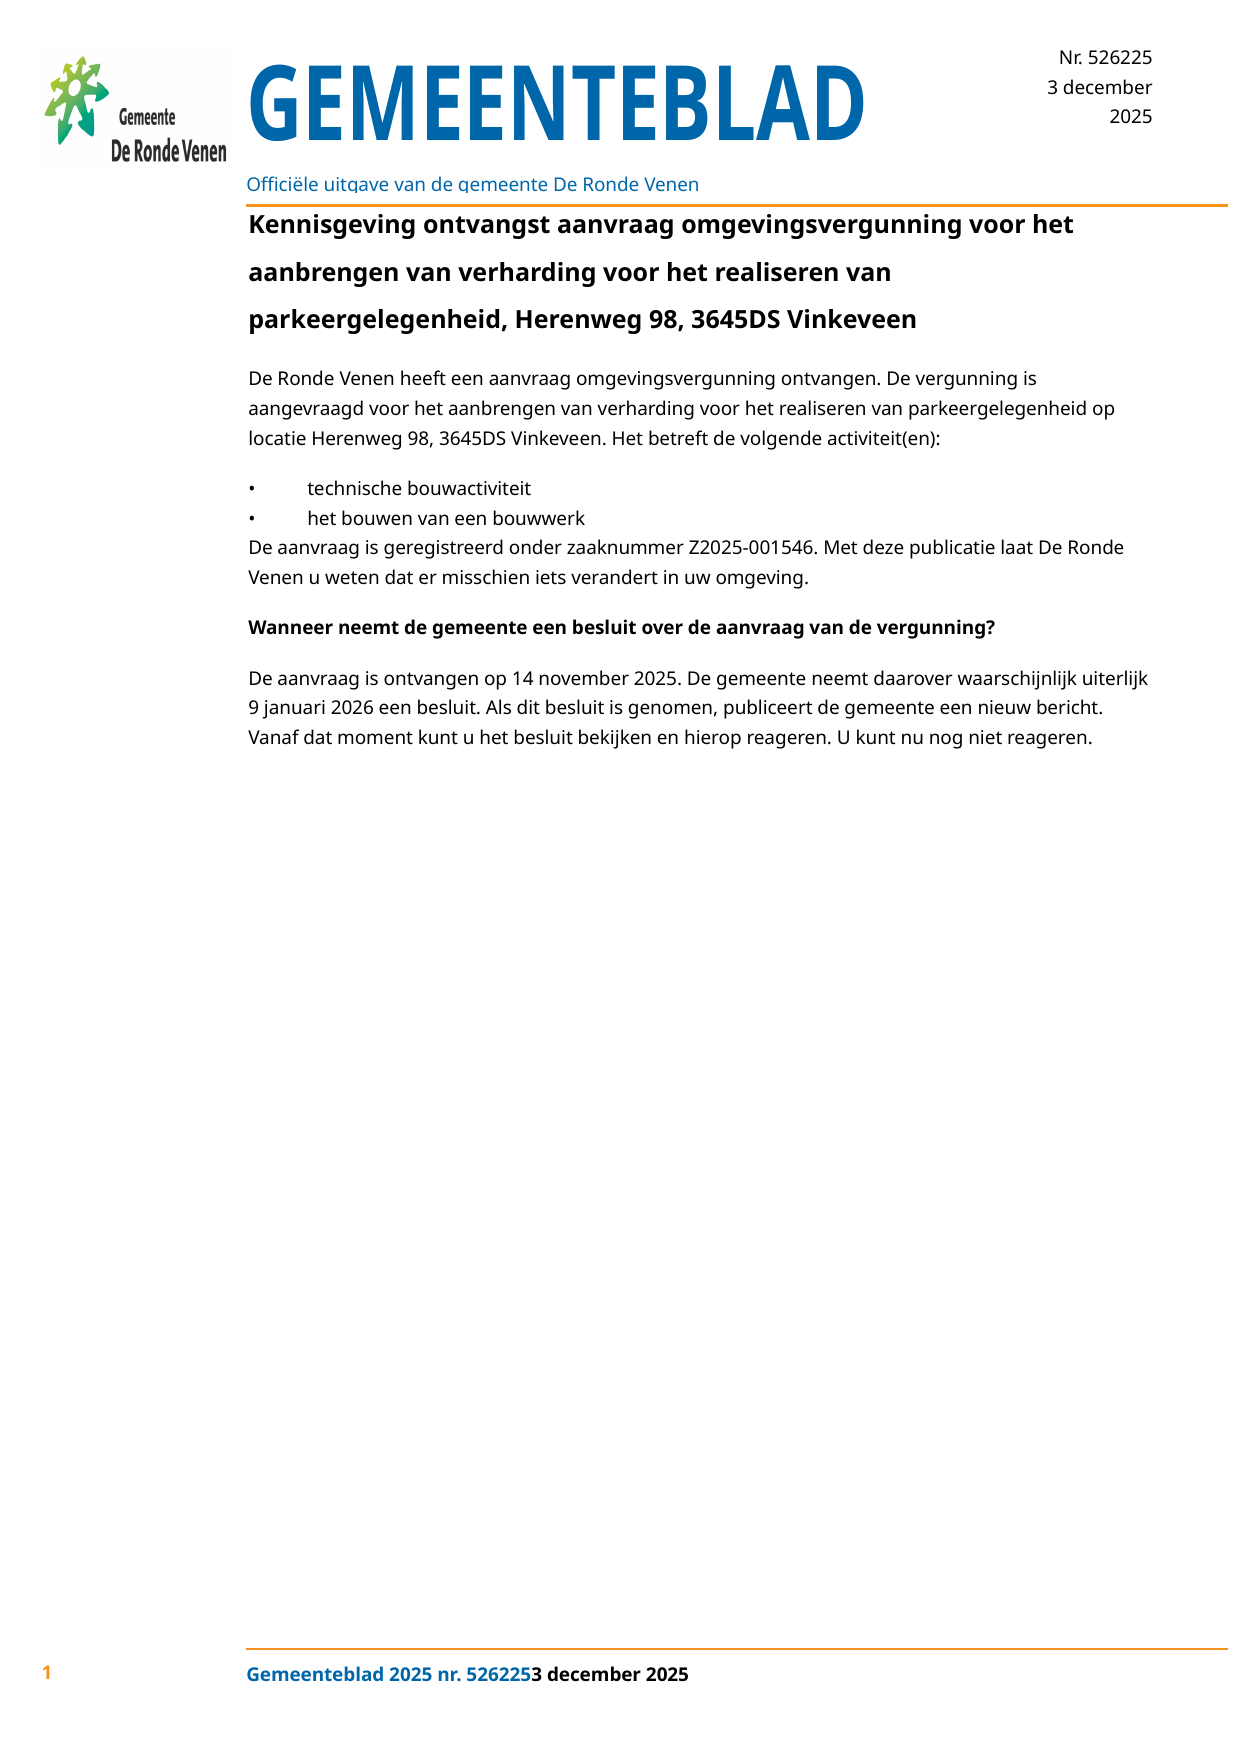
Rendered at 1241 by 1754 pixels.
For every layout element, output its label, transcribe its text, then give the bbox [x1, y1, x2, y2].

text De aanvraag is ontvangen op 14 november 2025. De gemeente neemt daarover waarschijnlijk uiterlijk 9 januari 2026 een besluit. Als dit besluit is genomen, publiceert de gemeente een nieuw bericht. Vanaf dat moment kunt u het besluit bekijken en hierop reageren. U kunt nu nog niet reageren. [248, 665, 1152, 749]
text De aanvraag is geregistreerd onder zaaknummer Z2025-001546. Met deze publicatie laat De Ronde Venen u weten dat er misschien iets verandert in uw omgeving. [248, 534, 1152, 589]
picture [41, 47, 231, 172]
text Wanneer neemt de gemeente een besluit over de aanvraag van de vergunning? [248, 614, 1152, 640]
text De Ronde Venen heeft een aanvraag omgevingsvergunning ontvangen. De vergunning is aangevraagd voor het aanbrengen van verharding voor het realiseren van parkeergelegenheid op locatie Herenweg 98, 3645DS Vinkeveen. Het betreft de volgende activiteit(en): [248, 366, 1152, 450]
text Kennisgeving ontvangst aanvraag omgevingsvergunning voor het aanbrengen van verharding voor het realiseren van parkeergelegenheid, Herenweg 98, 3645DS Vinkeveen [248, 207, 1152, 336]
list het bouwen van een bouwwerk [248, 505, 1152, 530]
list technische bouwactiviteit [248, 475, 1152, 501]
